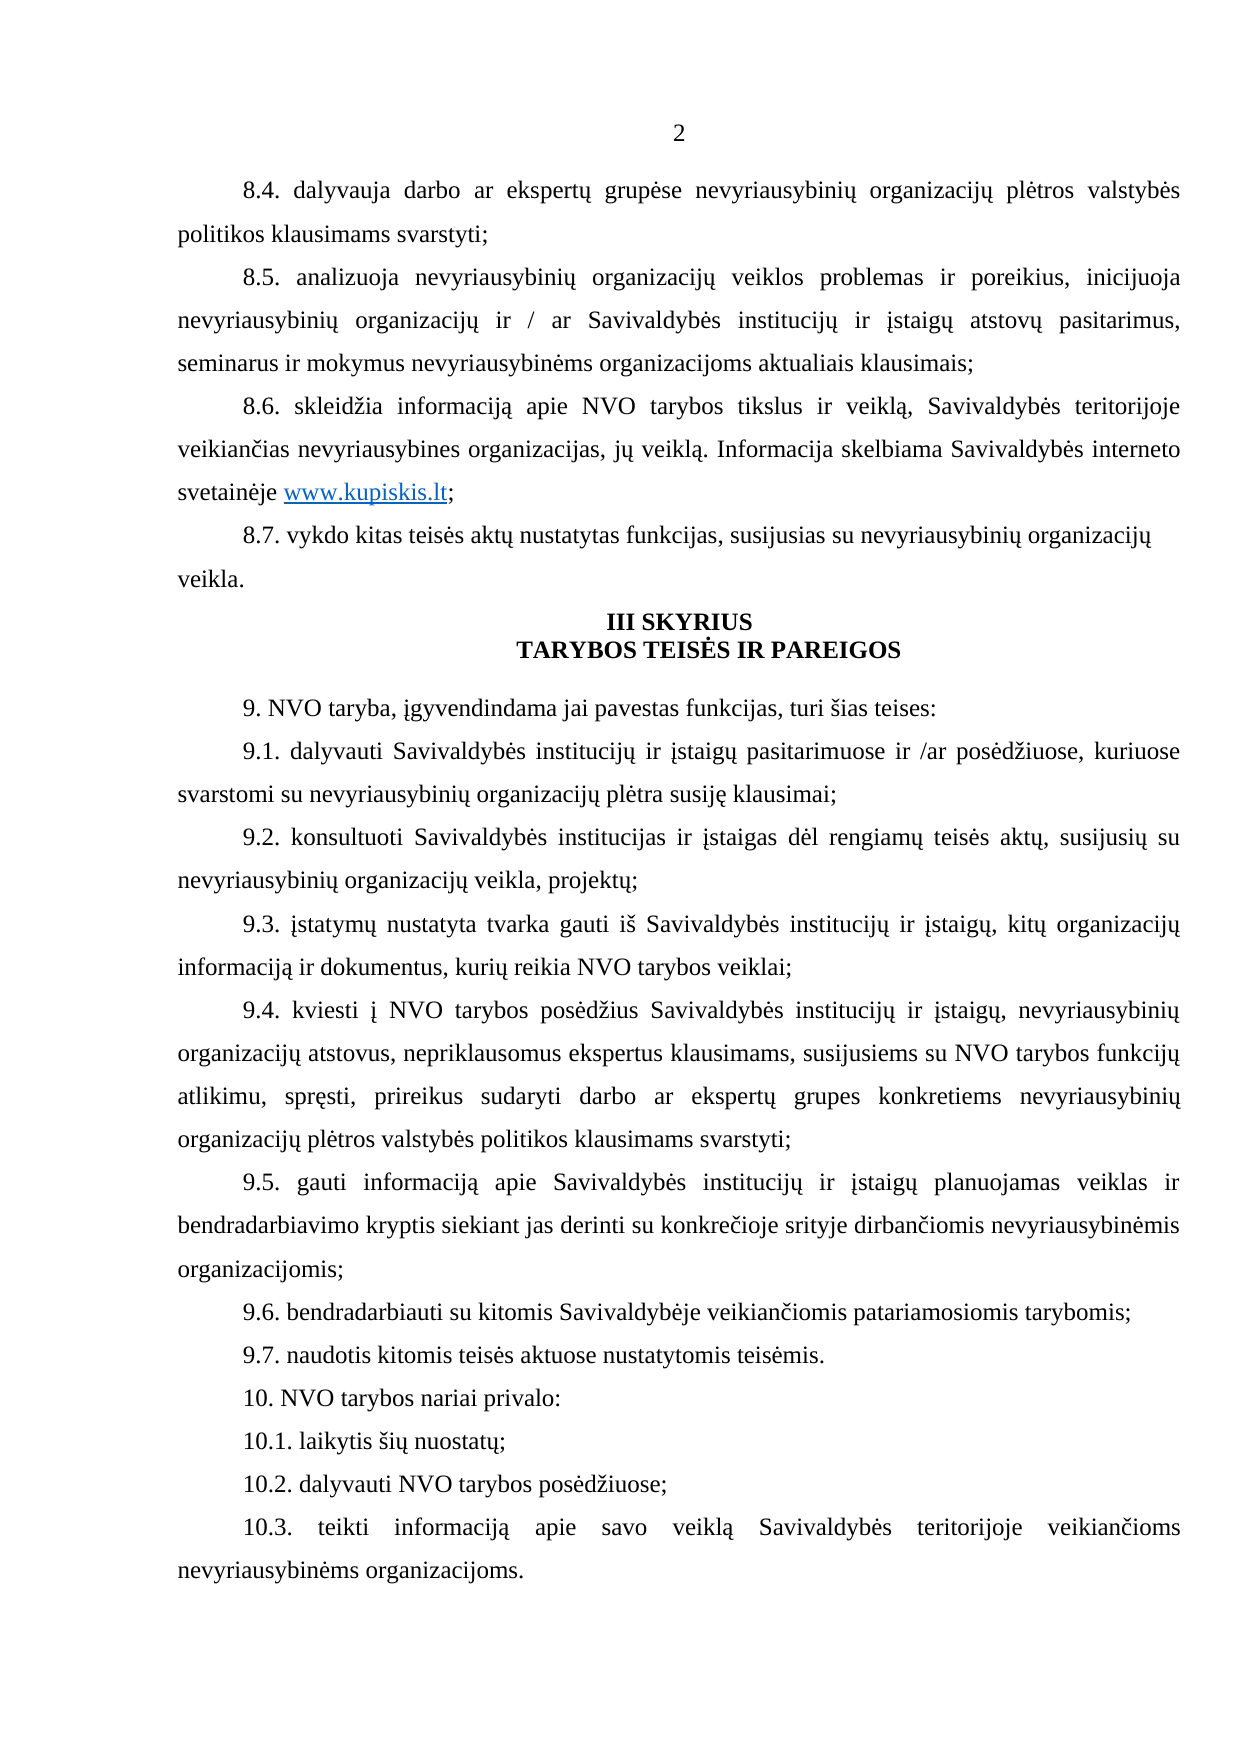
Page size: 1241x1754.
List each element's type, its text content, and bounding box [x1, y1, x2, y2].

text 9.4. kviesti į NVO tarybos posėdžius Savivaldybės institucijų ir įstaigų, nevyriausybinių organizacijų atstovus, nepriklausomus ekspertus klausimams, susijusiems su NVO tarybos funkcijų atlikimu, spręsti, prireikus sudaryti darbo ar ekspertų grupes konkretiems nevyriausybinių organizacijų plėtros valstybės politikos klausimams svarstyti; [177, 995, 1181, 1153]
text 10.2. dalyvauti NVO tarybos posėdžiuose; [177, 1469, 1181, 1498]
text 9. NVO taryba, įgyvendindama jai pavestas funkcijas, turi šias teises: [177, 693, 1181, 722]
text 9.5. gauti informaciją apie Savivaldybės institucijų ir įstaigų planuojamas veiklas ir bendradarbiavimo kryptis siekiant jas derinti su konkrečioje srityje dirbančiomis nevyriausybinėmis organizacijomis; [177, 1167, 1181, 1282]
text 10.1. laikytis šių nuostatų; [177, 1426, 1181, 1455]
text 10. NVO tarybos nariai privalo: [177, 1383, 1181, 1412]
text 9.1. dalyvauti Savivaldybės institucijų ir įstaigų pasitarimuose ir /ar posėdžiuose, kuriuose svarstomi su nevyriausybinių organizacijų plėtra susiję klausimai; [177, 736, 1181, 808]
text 8.6. skleidžia informaciją apie NVO tarybos tikslus ir veiklą, Savivaldybės teritorijoje veikiančias nevyriausybines organizacijas, jų veiklą. Informacija skelbiama Savivaldybės interneto svetainėje www.kupiskis.lt; [177, 391, 1181, 506]
text 8.7. vykdo kitas teisės aktų nustatytas funkcijas, susijusias su nevyriausybinių organizacijų veikla. [177, 521, 1181, 592]
text 9.3. įstatymų nustatyta tvarka gauti iš Savivaldybės institucijų ir įstaigų, kitų organizacijų informaciją ir dokumentus, kurių reikia NVO tarybos veiklai; [177, 909, 1181, 981]
text 8.5. analizuoja nevyriausybinių organizacijų veiklos problemas ir poreikius, inicijuoja nevyriausybinių organizacijų ir / ar Savivaldybės institucijų ir įstaigų atstovų pasitarimus, seminarus ir mokymus nevyriausybinėms organizacijoms aktualiais klausimais; [177, 262, 1181, 377]
text 8.4. dalyvauja darbo ar ekspertų grupėse nevyriausybinių organizacijų plėtros valstybės politikos klausimams svarstyti; [177, 176, 1181, 247]
text 9.2. konsultuoti Savivaldybės institucijas ir įstaigas dėl rengiamų teisės aktų, susijusių su nevyriausybinių organizacijų veikla, projektų; [177, 822, 1181, 894]
text TARYBOS TEISĖS IR PAREIGOS [177, 636, 1181, 664]
text 9.7. naudotis kitomis teisės aktuose nustatytomis teisėmis. [177, 1340, 1181, 1369]
text III SKYRIUS [177, 607, 1181, 636]
text 10.3. teikti informaciją apie savo veiklą Savivaldybės teritorijoje veikiančioms nevyriausybinėms organizacijoms. [177, 1512, 1181, 1584]
text 9.6. bendradarbiauti su kitomis Savivaldybėje veikiančiomis patariamosiomis tarybomis; [177, 1297, 1181, 1326]
